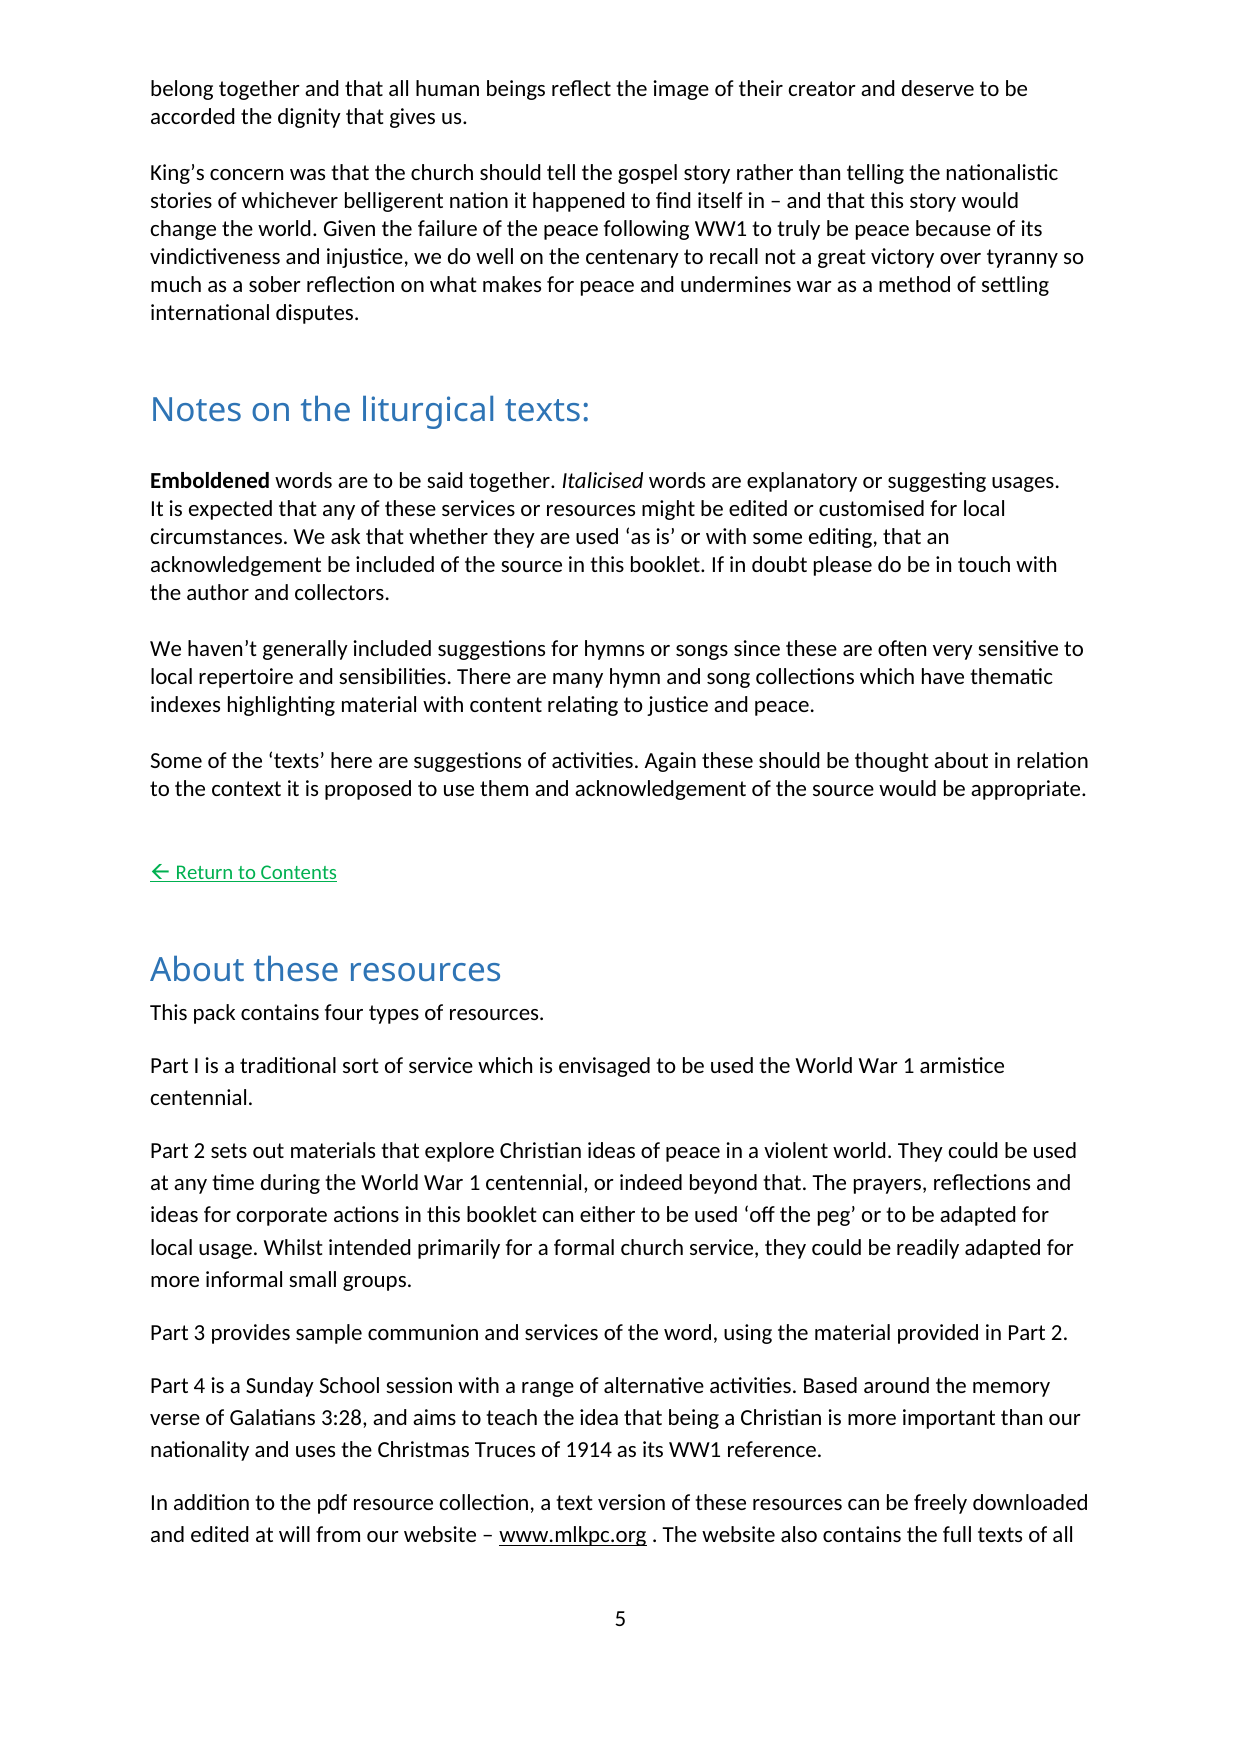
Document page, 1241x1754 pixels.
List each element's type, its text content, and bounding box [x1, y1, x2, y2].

text Part 2 sets out materials that explore Christian ideas of peace in a violent world. They could be used at any time during the World War 1 centennial, or indeed beyond that. The prayers, reflections and ideas for corporate actions in this booklet can either to be used ‘off the peg’ or to be adapted for local usage. Whilst intended primarily for a formal church service, they could be readily adapted for more informal small groups. [150, 1136, 1090, 1293]
text We haven’t generally included suggestions for hymns or songs since these are often very sensitive to local repertoire and sensibilities. There are many hymn and song collections which have thematic indexes highlighting material with content relating to justice and peace. [150, 634, 1090, 718]
text Part I is a traditional sort of service which is envisaged to be used the World War 1 armistice centennial. [150, 1051, 1090, 1111]
subtitle Notes on the liturgical texts: [150, 386, 1090, 432]
text Part 4 is a Sunday School session with a range of alternative activities. Based around the memory verse of Galatians 3:28, and aims to teach the idea that being a Christian is more important than our nationality and uses the Christmas Truces of 1914 as its WW1 reference. [150, 1371, 1090, 1463]
text Emboldened words are to be said together. Italicised words are explanatory or suggesting usages. [150, 466, 1090, 494]
text Some of the ‘texts’ here are suggestions of activities. Again these should be thought about in relation to the context it is proposed to use them and acknowledgement of the source would be appropriate. [150, 747, 1090, 803]
text This pack contains four types of resources. [150, 998, 1090, 1026]
subtitle About these resources [150, 946, 1090, 991]
text  Return to Contents [150, 859, 1090, 885]
text King’s concern was that the church should tell the gospel story rather than telling the nationalistic stories of whichever belligerent nation it happened to find itself in – and that this story would change the world. Given the failure of the peace following WW1 to truly be peace because of its vindictiveness and injustice, we do well on the centenary to recall not a great victory over tyranny so much as a sober reflection on what makes for peace and undermines war as a method of settling international disputes. [150, 158, 1090, 326]
text In addition to the pdf resource collection, a text version of these resources can be freely downloaded and edited at will from our website – www.mlkpc.org . The website also contains the full texts of all [150, 1488, 1090, 1548]
text Part 3 provides sample communion and services of the word, using the material provided in Part 2. [150, 1318, 1090, 1346]
text It is expected that any of these services or resources might be edited or customised for local circumstances. We ask that whether they are used ‘as is’ or with some editing, that an acknowledgement be included of the source in this booklet. If in doubt please do be in touch with the author and collectors. [150, 494, 1090, 606]
text belong together and that all human beings reflect the image of their creator and deserve to be accorded the dignity that gives us. [150, 74, 1090, 130]
